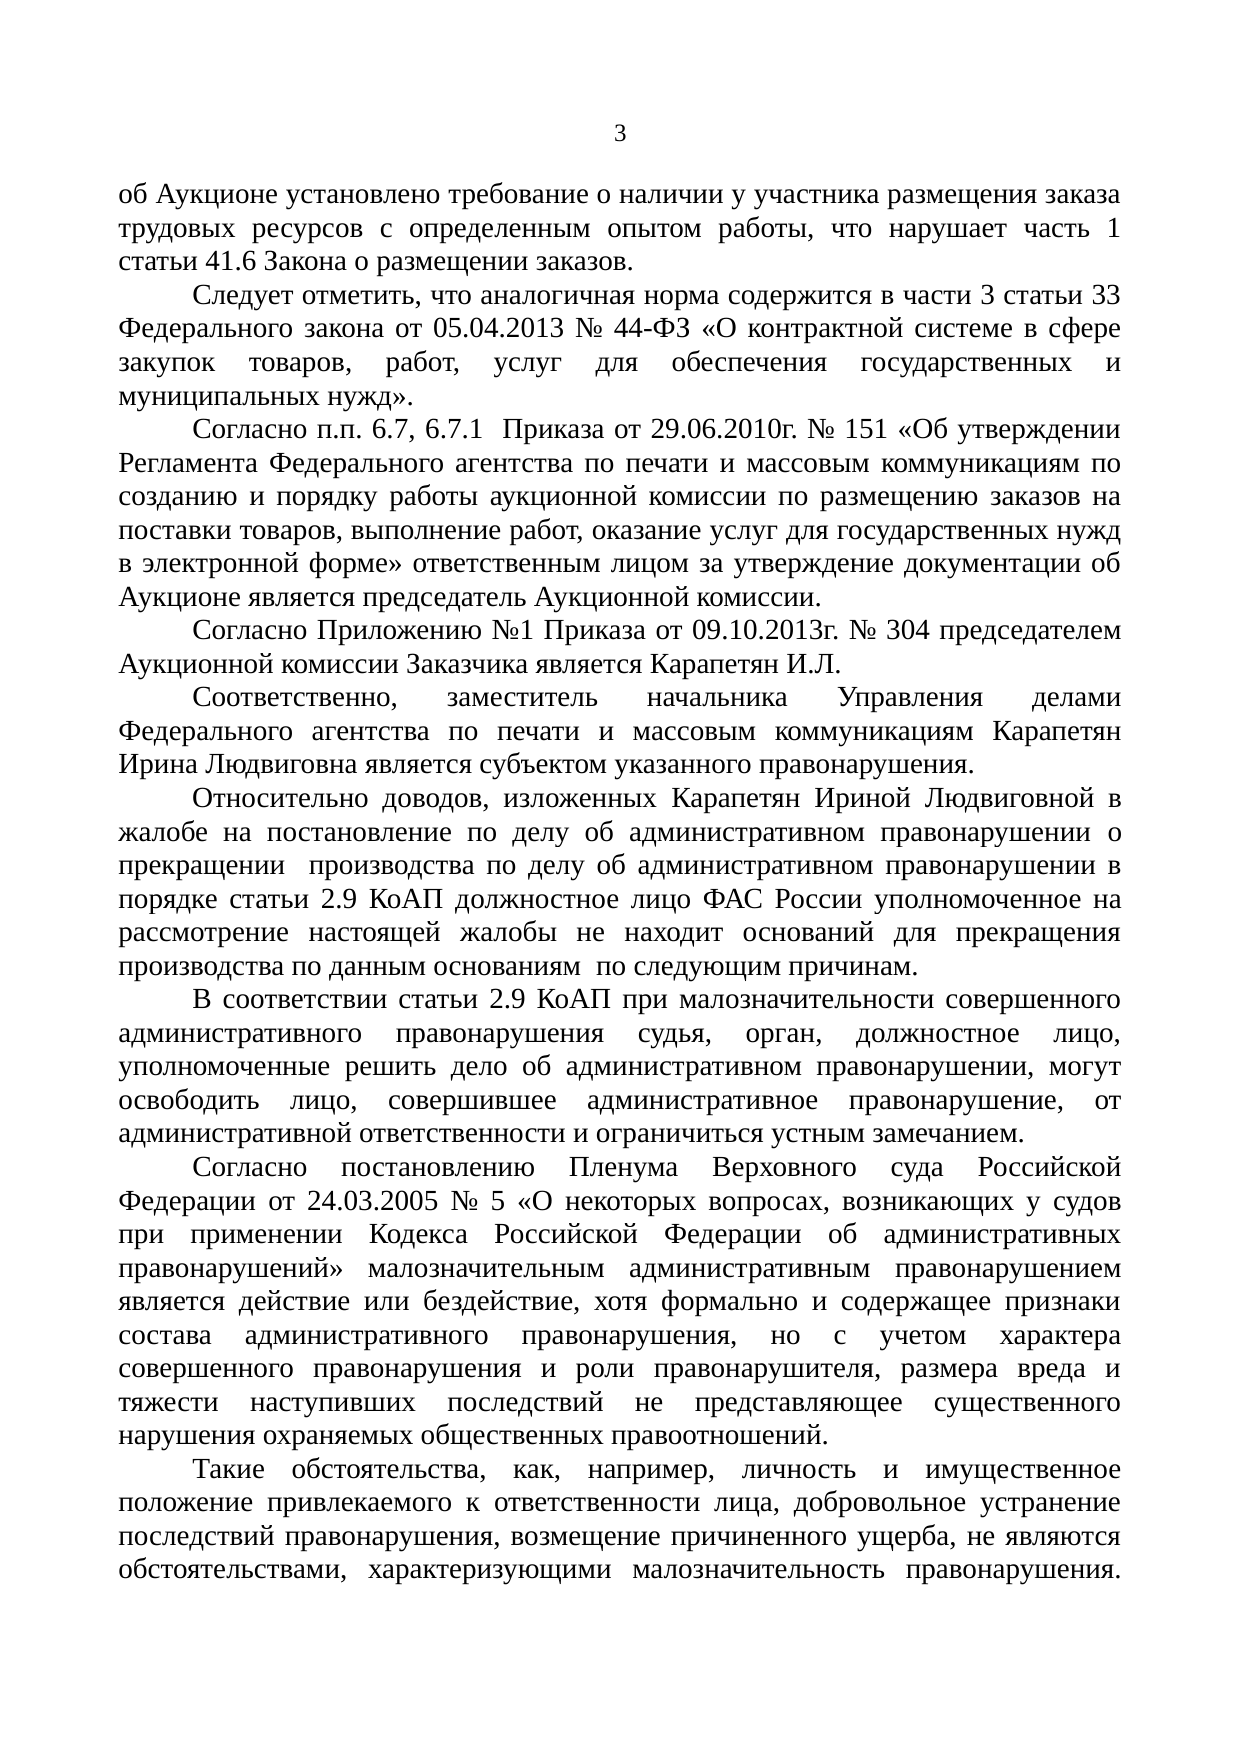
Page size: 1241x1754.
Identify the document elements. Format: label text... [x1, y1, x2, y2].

text Соответственно, заместитель начальника Управления делами Федерального агентства по печати и массовым коммуникациям Карапетян Ирина Людвиговна является субъектом указанного правонарушения. [118, 679, 1122, 780]
text Относительно доводов, изложенных Карапетян Ириной Людвиговной в жалобе на постановление по делу об административном правонарушении о прекращении производства по делу об административном правонарушении в порядке статьи 2.9 КоАП должностное лицо ФАС России уполномоченное на рассмотрение настоящей жалобы не находит оснований для прекращения производства по данным основаниям по следующим причинам. [118, 780, 1122, 981]
text об Аукционе установлено требование о наличии у участника размещения заказа трудовых ресурсов с определенным опытом работы, что нарушает часть 1 статьи 41.6 Закона о размещении заказов. [118, 176, 1122, 277]
text В соответствии статьи 2.9 КоАП при малозначительности совершенного административного правонарушения судья, орган, должностное лицо, уполномоченные решить дело об административном правонарушении, могут освободить лицо, совершившее административное правонарушение, от административной ответственности и ограничиться устным замечанием. [118, 981, 1122, 1149]
text Согласно п.п. 6.7, 6.7.1 Приказа от 29.06.2010г. № 151 «Об утверждении Регламента Федерального агентства по печати и массовым коммуникациям по созданию и порядку работы аукционной комиссии по размещению заказов на поставки товаров, выполнение работ, оказание услуг для государственных нужд в электронной форме» ответственным лицом за утверждение документации об Аукционе является председатель Аукционной комиссии. [118, 411, 1122, 612]
text Такие обстоятельства, как, например, личность и имущественное положение привлекаемого к ответственности лица, добровольное устранение последствий правонарушения, возмещение причиненного ущерба, не являются обстоятельствами, характеризующими малозначительность правонарушения. [118, 1451, 1122, 1585]
text Согласно постановлению Пленума Верховного суда Российской Федерации от 24.03.2005 № 5 «О некоторых вопросах, возникающих у судов при применении Кодекса Российской Федерации об административных правонарушений» малозначительным административным правонарушением является действие или бездействие, хотя формально и содержащее признаки состава административного правонарушения, но с учетом характера совершенного правонарушения и роли правонарушителя, размера вреда и тяжести наступивших последствий не представляющее существенного нарушения охраняемых общественных правоотношений. [118, 1149, 1122, 1451]
text Согласно Приложению №1 Приказа от 09.10.2013г. № 304 председателем Аукционной комиссии Заказчика является Карапетян И.Л. [118, 612, 1122, 679]
text Следует отметить, что аналогичная норма содержится в части 3 статьи 33 Федерального закона от 05.04.2013 № 44-ФЗ «О контрактной системе в сфере закупок товаров, работ, услуг для обеспечения государственных и муниципальных нужд». [118, 277, 1122, 411]
